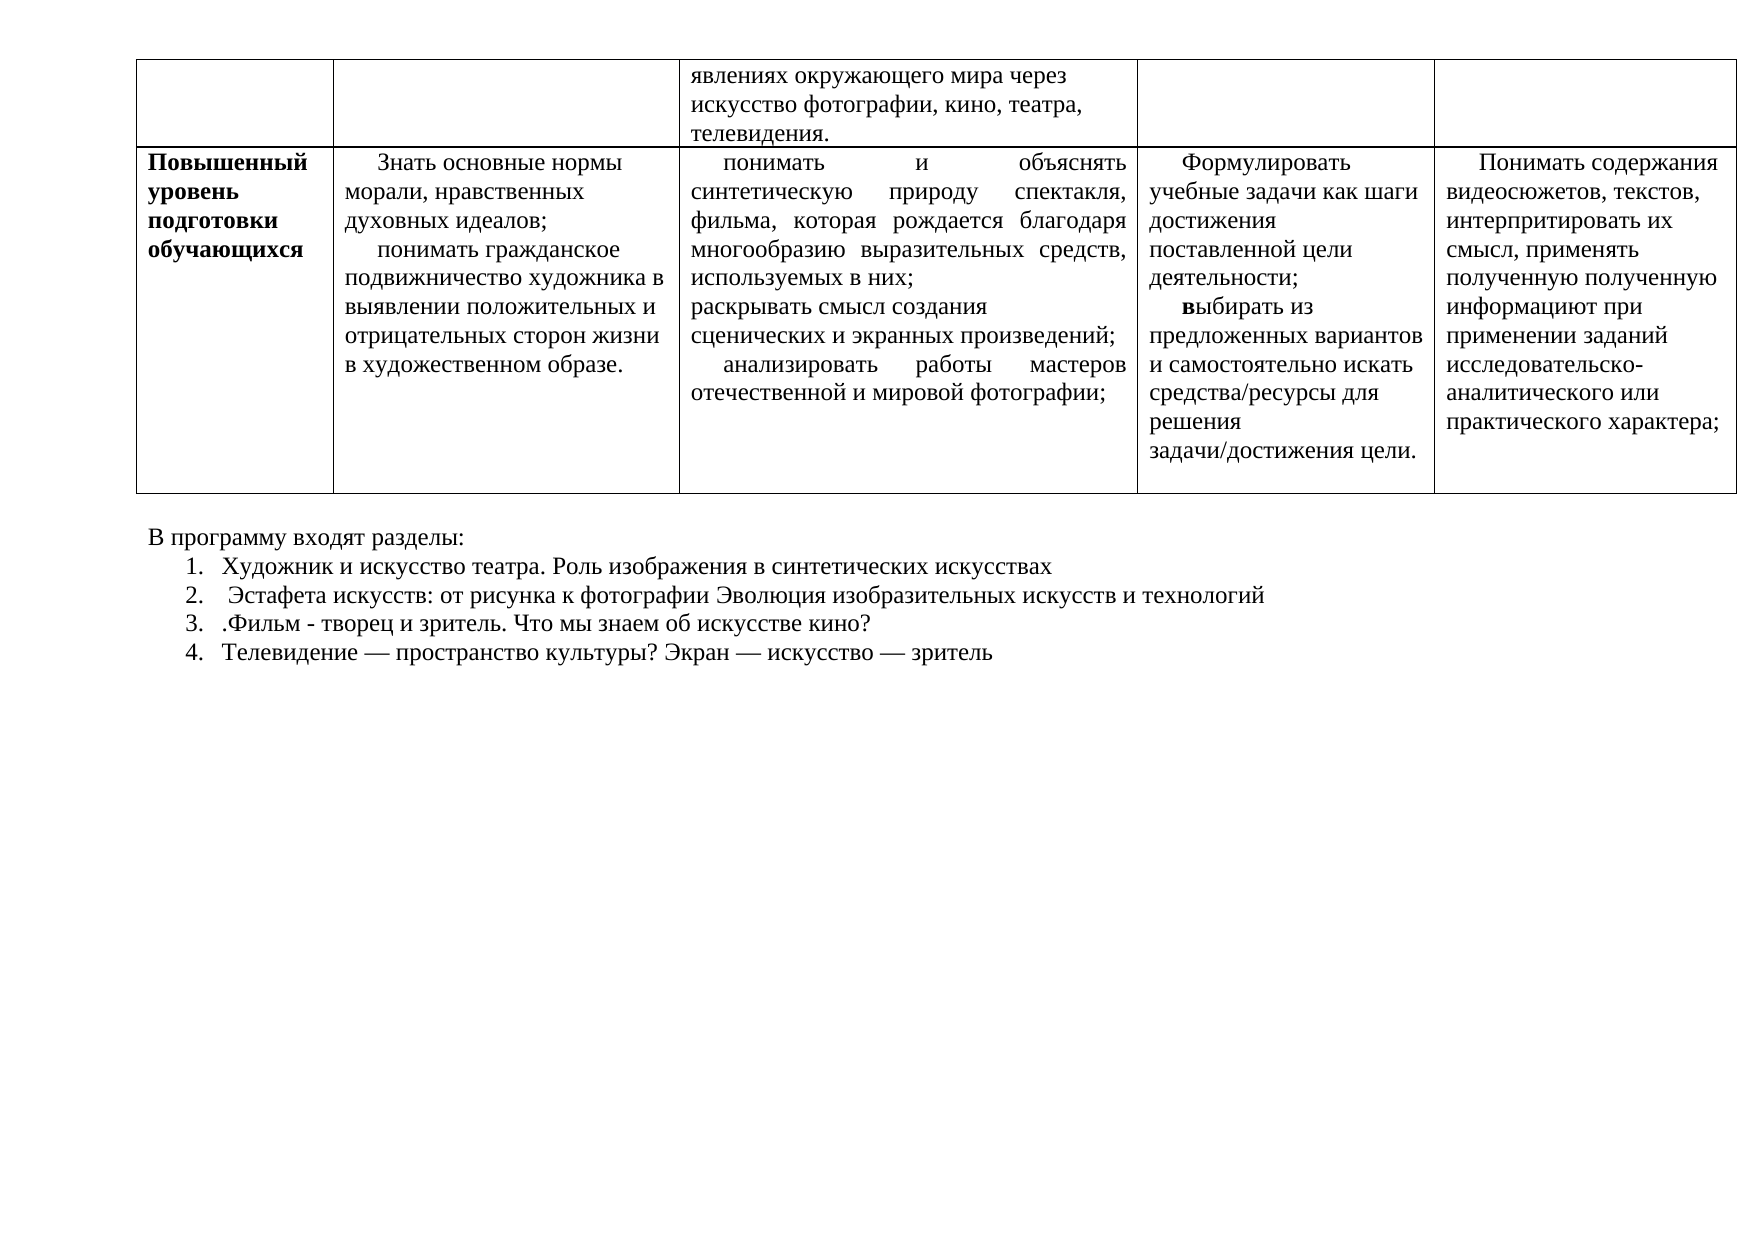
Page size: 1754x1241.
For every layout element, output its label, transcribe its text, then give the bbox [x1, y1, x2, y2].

table_cell [334, 60, 679, 146]
table_cell явлениях окружающего мира через искусство фотографии, кино, театра, телевидения. [680, 60, 1137, 146]
table_cell Повышенный уровень подготовки обучающихся [137, 148, 333, 492]
table_cell Понимать содержания видеосюжетов, текстов, интерпритировать их смысл, применять полученную полученную информациют при применении заданий исследовательско-аналитического или практического характера; [1435, 148, 1736, 492]
table_cell Знать основные нормы морали, нравственных духовных идеалов; понимать гражданское подвижничество художника в выявлении положительных и отрицательных сторон жизни в художественном образе. [334, 148, 679, 492]
text В программу входят разделы: [148, 522, 1695, 551]
table_cell понимать и объяснять синтетическую природу спектакля, фильма, которая рождается благодаря многообразию выразительных средств, используемых в них; раскрывать смысл создания сценических и экранных произведений; анализировать работы мастеров отечественной и мировой фотографии; [680, 148, 1137, 492]
list .Фильм - творец и зритель. Что мы знаем об искусстве кино? [185, 608, 1695, 637]
table_cell [137, 60, 333, 146]
list Эстафета искусств: от рисунка к фотографии Эволюция изобразительных искусств и технологий [185, 580, 1695, 608]
table_cell [1138, 60, 1434, 146]
table_cell Формулировать учебные задачи как шаги достижения поставленной цели деятельности; выбирать из предложенных вариантов и самостоятельно искать средства/ресурсы для решения задачи/достижения цели. [1138, 148, 1434, 492]
list Художник и искусство театра. Роль изображения в синтетических искусствах [185, 551, 1695, 580]
list Телевидение — пространство культуры? Экран — искусство — зритель [185, 637, 1695, 666]
table_cell [1435, 60, 1736, 146]
